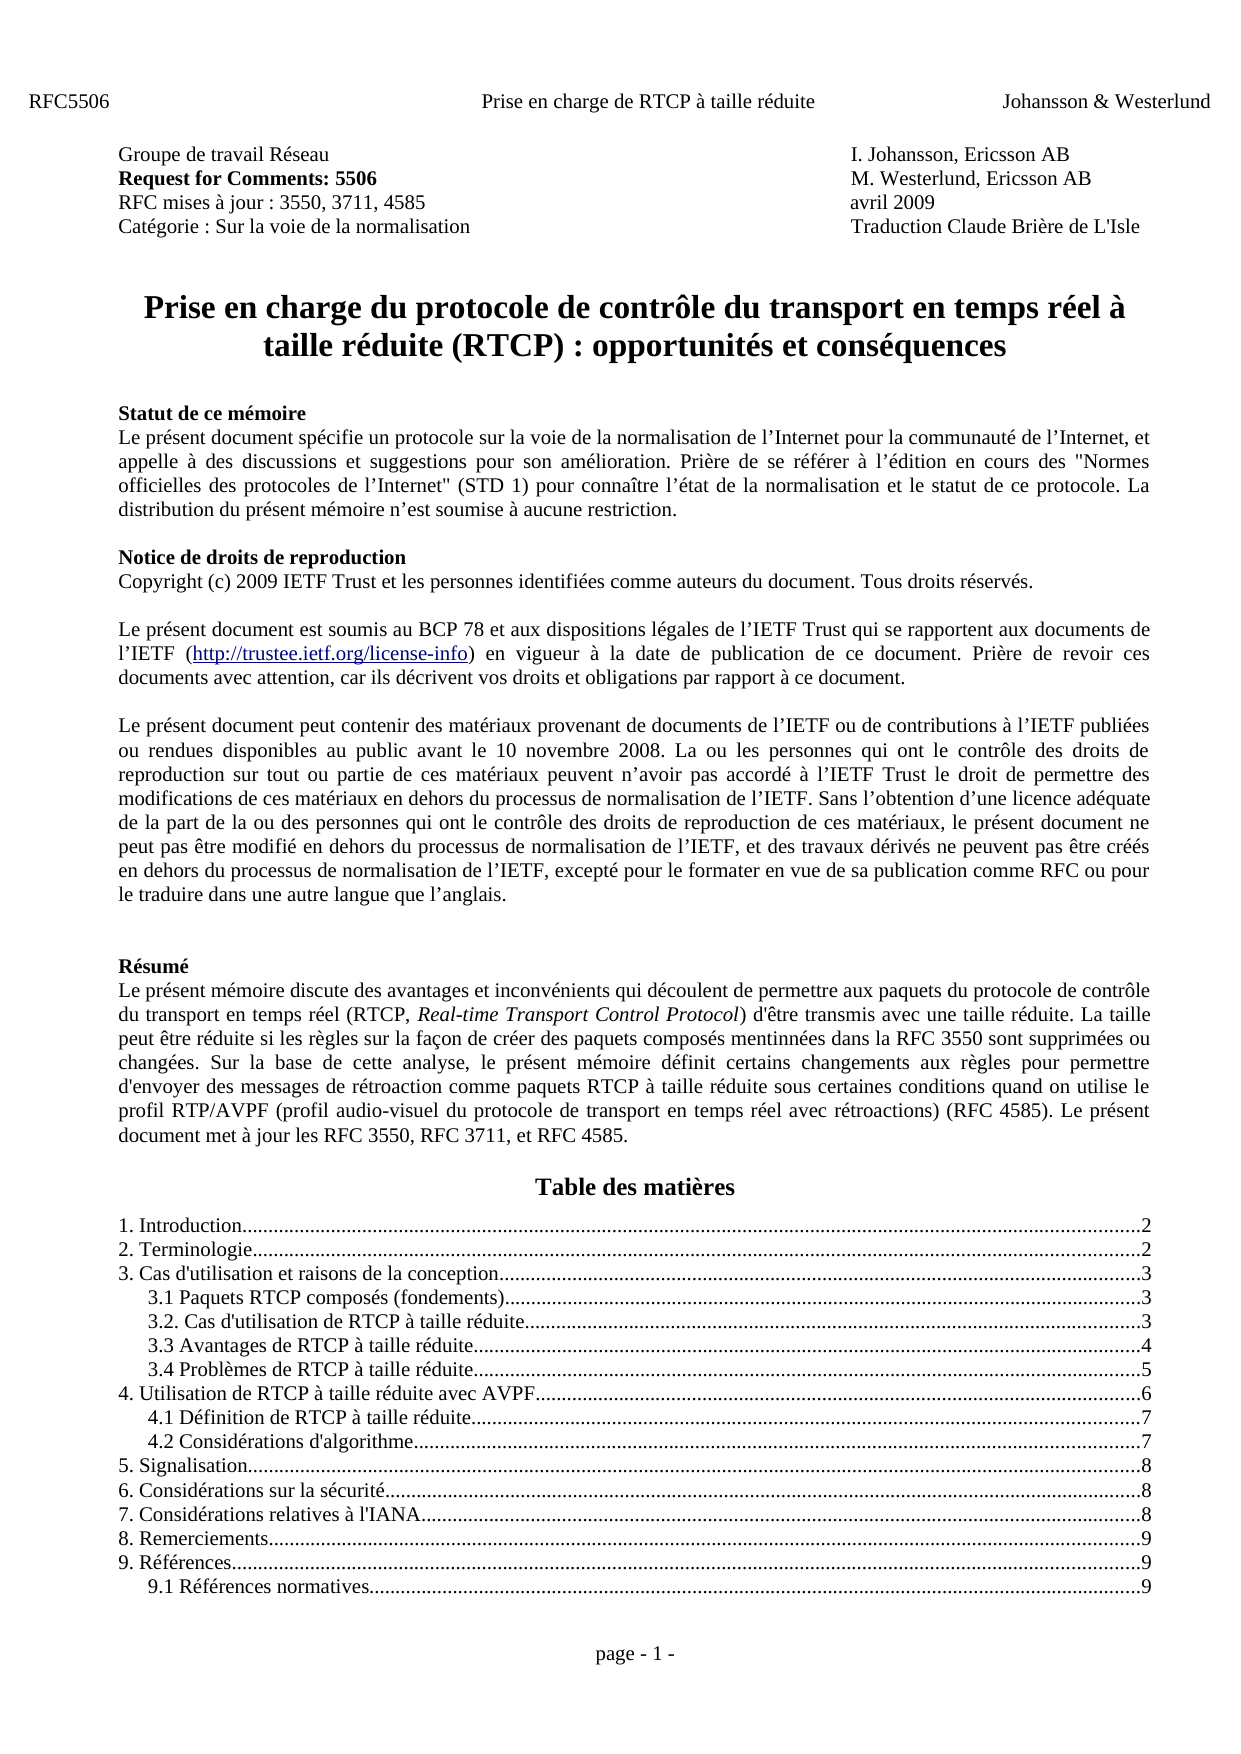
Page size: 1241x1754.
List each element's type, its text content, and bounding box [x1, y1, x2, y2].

text 4. Utilisation de RTCP à taille réduite avec AVPF 6 [118, 1381, 1152, 1405]
text 9. Références 9 [118, 1550, 1152, 1574]
text 3.4 Problèmes de RTCP à taille réduite 5 [148, 1357, 1152, 1381]
text Request for Comments: 5506 M. Westerlund, Ericsson AB [118, 166, 1152, 190]
text Le présent document peut contenir des matériaux provenant de documents de l’IETF ou de contributions à l’IETF publiées ou rendues disponibles au public avant le 10 novembre 2008. La ou les personnes qui ont le contrôle des droits de reproduction sur tout ou partie de ces matériaux peuvent n’avoir pas accordé à l’IETF Trust le droit de permettre des modifications de ces matériaux en dehors du processus de normalisation de l’IETF. Sans l’obtention d’une licence adéquate de la part de la ou des personnes qui ont le contrôle des droits de reproduction de ces matériaux, le présent document ne peut pas être modifié en dehors du processus de normalisation de l’IETF, et des travaux dérivés ne peuvent pas être créés en dehors du processus de normalisation de l’IETF, excepté pour le formater en vue de sa publication comme RFC ou pour le traduire dans une autre langue que l’anglais. [118, 713, 1152, 906]
text 4.1 Définition de RTCP à taille réduite 7 [148, 1405, 1152, 1429]
text 1. Introduction 2 [118, 1213, 1152, 1237]
text 2. Terminologie 2 [118, 1237, 1152, 1261]
text Le présent document est soumis au BCP 78 et aux dispositions légales de l’IETF Trust qui se rapportent aux documents de l’IETF (http://trustee.ietf.org/license-info) en vigueur à la date de publication de ce document. Prière de revoir ces documents avec attention, car ils décrivent vos droits et obligations par rapport à ce document. [118, 617, 1152, 689]
text Statut de ce mémoire [118, 401, 1152, 425]
text Notice de droits de reproduction [118, 545, 1152, 569]
text Le présent document spécifie un protocole sur la voie de la normalisation de l’Internet pour la communauté de l’Internet, et appelle à des discussions et suggestions pour son amélioration. Prière de se référer à l’édition en cours des "Normes officielles des protocoles de l’Internet" (STD 1) pour connaître l’état de la normalisation et le statut de ce protocole. La distribution du présent mémoire n’est soumise à aucune restriction. [118, 425, 1152, 521]
text 4.2 Considérations d'algorithme 7 [148, 1429, 1152, 1453]
text 8. Remerciements 9 [118, 1526, 1152, 1550]
text 3.1 Paquets RTCP composés (fondements) 3 [148, 1285, 1152, 1309]
text Copyright (c) 2009 IETF Trust et les personnes identifiées comme auteurs du document. Tous droits réservés. [118, 569, 1152, 593]
text 3.2. Cas d'utilisation de RTCP à taille réduite 3 [148, 1309, 1152, 1333]
text 6. Considérations sur la sécurité 8 [118, 1477, 1152, 1502]
text 5. Signalisation 8 [118, 1453, 1152, 1477]
text 3. Cas d'utilisation et raisons de la conception 3 [118, 1261, 1152, 1285]
text Le présent mémoire discute des avantages et inconvénients qui découlent de permettre aux paquets du protocole de contrôle du transport en temps réel (RTCP, Real-time Transport Control Protocol) d'être transmis avec une taille réduite. La taille peut être réduite si les règles sur la façon de créer des paquets composés mentinnées dans la RFC 3550 sont supprimées ou changées. Sur la base de cette analyse, le présent mémoire définit certains changements aux règles pour permettre d'envoyer des messages de rétroaction comme paquets RTCP à taille réduite sous certaines conditions quand on utilise le profil RTP/AVPF (profil audio-visuel du protocole de transport en temps réel avec rétroactions) (RFC 4585). Le présent document met à jour les RFC 3550, RFC 3711, et RFC 4585. [118, 978, 1152, 1147]
text RFC mises à jour : 3550, 3711, 4585 avril 2009 [118, 190, 1152, 214]
text 3.3 Avantages de RTCP à taille réduite 4 [148, 1333, 1152, 1357]
subtitle Prise en charge du protocole de contrôle du transport en temps réel à taille réduite (RTCP) : opportunités et conséquences [118, 287, 1152, 364]
text Catégorie : Sur la voie de la normalisation Traduction Claude Brière de L'Isle [118, 214, 1152, 238]
text Groupe de travail Réseau I. Johansson, Ericsson AB [118, 142, 1152, 166]
text 9.1 Références normatives 9 [148, 1574, 1152, 1598]
text 7. Considérations relatives à l'IANA 8 [118, 1502, 1152, 1526]
subtitle Table des matières [118, 1172, 1152, 1200]
text Résumé [118, 954, 1152, 978]
